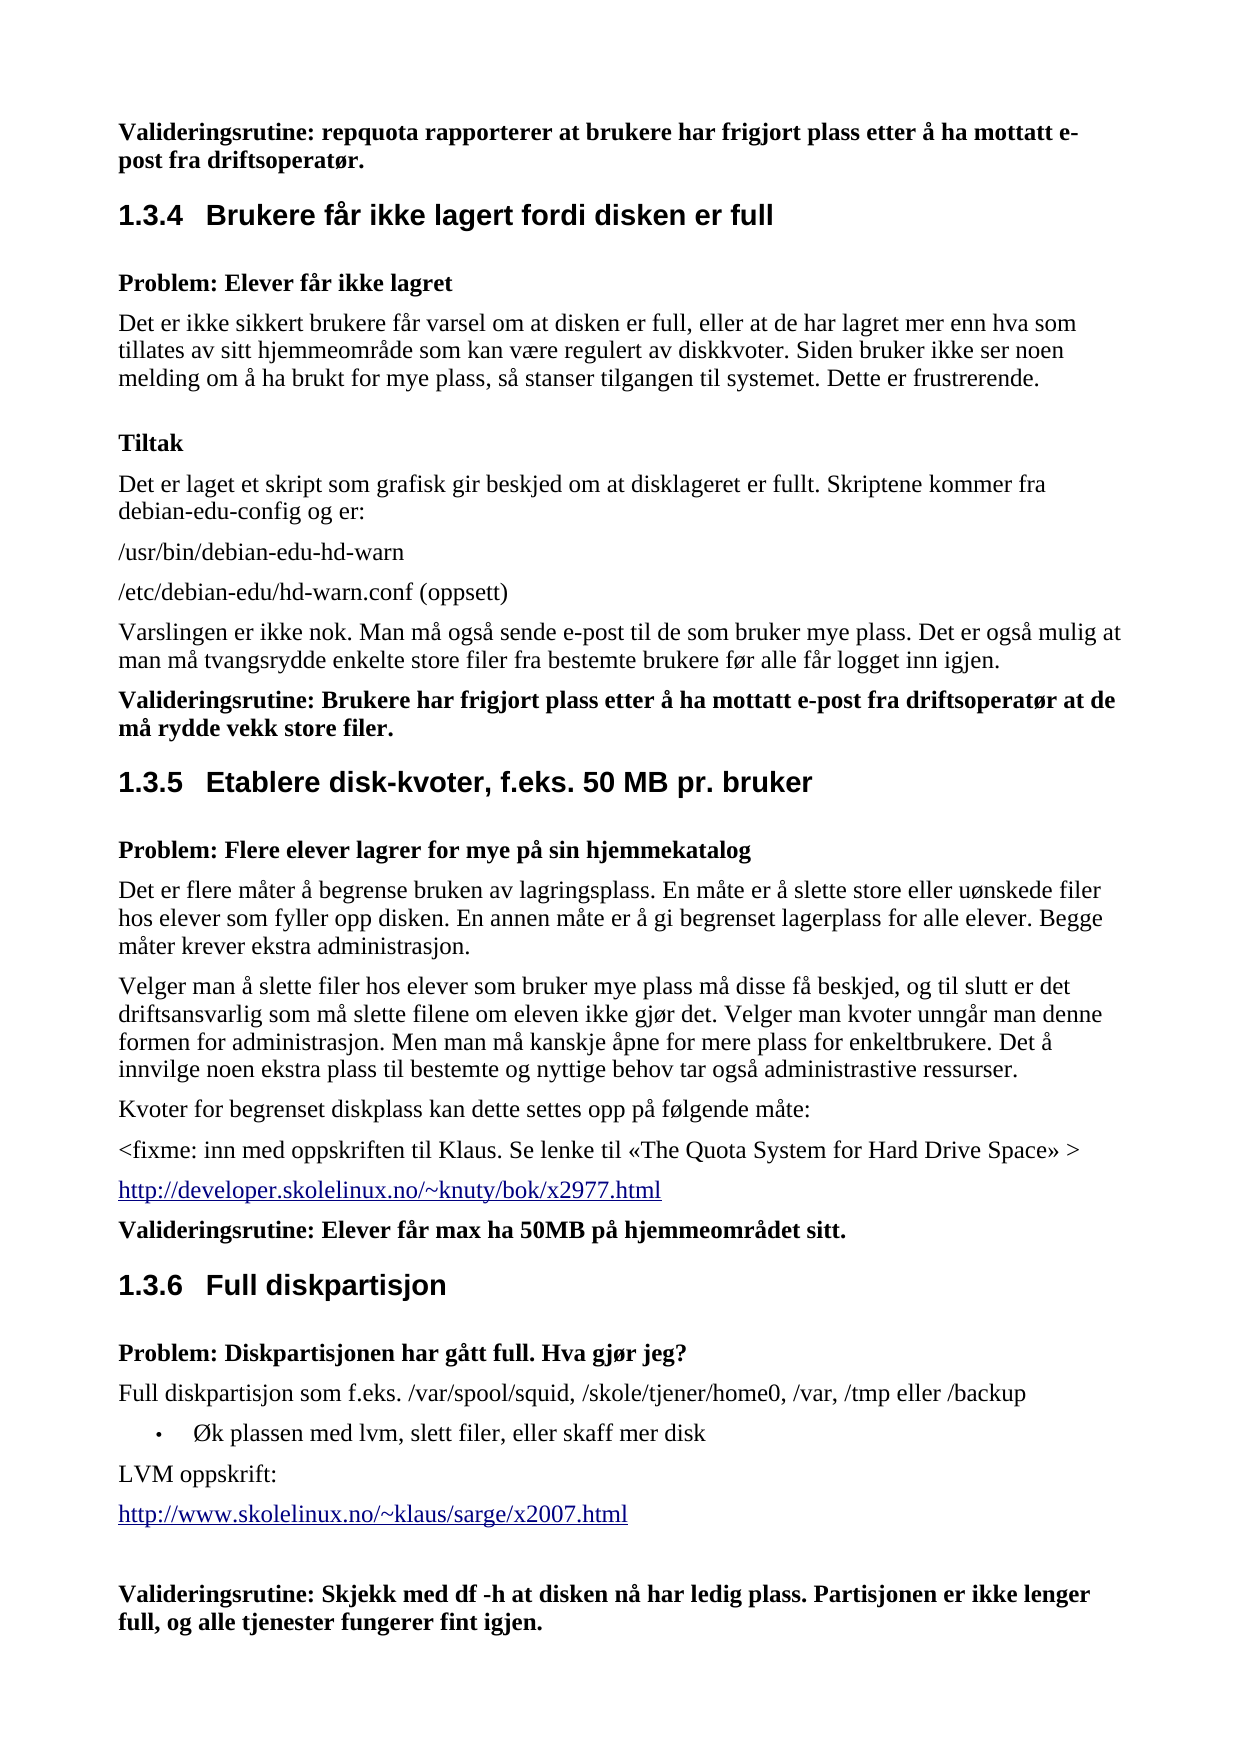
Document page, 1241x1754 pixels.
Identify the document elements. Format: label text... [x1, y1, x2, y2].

text Det er flere måter å begrense bruken av lagringsplass. En måte er å slette store eller uønskede filer hos elever som fyller opp disken. En annen måte er å gi begrenset lagerplass for alle elever. Begge måter krever ekstra administrasjon. [118, 877, 1122, 960]
text <fixme: inn med oppskriften til Klaus. Se lenke til «The Quota System for Hard Drive Space» > [118, 1136, 1122, 1163]
subtitle Problem: Flere elever lagrer for mye på sin hjemmekatalog [118, 836, 1122, 864]
text http://developer.skolelinux.no/~knuty/bok/x2977.html [118, 1176, 1122, 1204]
text /etc/debian-edu/hd-warn.conf (oppsett) [118, 578, 1122, 606]
subtitle Tiltak [118, 429, 1122, 457]
subtitle Brukere får ikke lagert fordi disken er full [118, 198, 1122, 231]
subtitle Full diskpartisjon [118, 1269, 1122, 1302]
text Full diskpartisjon som f.eks. /var/spool/squid, /skole/tjener/home0, /var, /tmp eller /backup [118, 1379, 1122, 1407]
text Valideringsrutine: Brukere har frigjort plass etter å ha mottatt e-post fra driftsoperatør at de må rydde vekk store filer. [118, 686, 1122, 741]
subtitle Problem: Elever får ikke lagret [118, 269, 1122, 296]
subtitle Etablere disk-kvoter, f.eks. 50 MB pr. bruker [118, 766, 1122, 799]
text Velger man å slette filer hos elever som bruker mye plass må disse få beskjed, og til slutt er det driftsansvarlig som må slette filene om eleven ikke gjør det. Velger man kvoter unngår man denne formen for administrasjon. Men man må kanskje åpne for mere plass for enkeltbrukere. Det å innvilge noen ekstra plass til bestemte og nyttige behov tar også administrastive ressurser. [118, 972, 1122, 1083]
text Valideringsrutine: repquota rapporterer at brukere har frigjort plass etter å ha mottatt e-post fra driftsoperatør. [118, 118, 1122, 173]
subtitle Problem: Diskpartisjonen har gått full. Hva gjør jeg? [118, 1339, 1122, 1367]
text Det er laget et skript som grafisk gir beskjed om at disklageret er fullt. Skriptene kommer fra debian-edu-config og er: [118, 470, 1122, 525]
text Det er ikke sikkert brukere får varsel om at disken er full, eller at de har lagret mer enn hva som tillates av sitt hjemmeområde som kan være regulert av diskkvoter. Siden bruker ikke ser noen melding om å ha brukt for mye plass, så stanser tilgangen til systemet. Dette er frustrerende. [118, 309, 1122, 392]
text http://www.skolelinux.no/~klaus/sarge/x2007.html [118, 1500, 1122, 1528]
list Øk plassen med lvm, slett filer, eller skaff mer disk [156, 1419, 1122, 1447]
text LVM oppskrift: [118, 1460, 1122, 1487]
text Kvoter for begrenset diskplass kan dette settes opp på følgende måte: [118, 1096, 1122, 1123]
text Valideringsrutine: Elever får max ha 50MB på hjemmeområdet sitt. [118, 1216, 1122, 1244]
text Valideringsrutine: Skjekk med df -h at disken nå har ledig plass. Partisjonen er ikke lenger full, og alle tjenester fungerer fint igjen. [118, 1580, 1122, 1636]
text Varslingen er ikke nok. Man må også sende e-post til de som bruker mye plass. Det er også mulig at man må tvangsrydde enkelte store filer fra bestemte brukere før alle får logget inn igjen. [118, 618, 1122, 673]
text /usr/bin/debian-edu-hd-warn [118, 538, 1122, 565]
